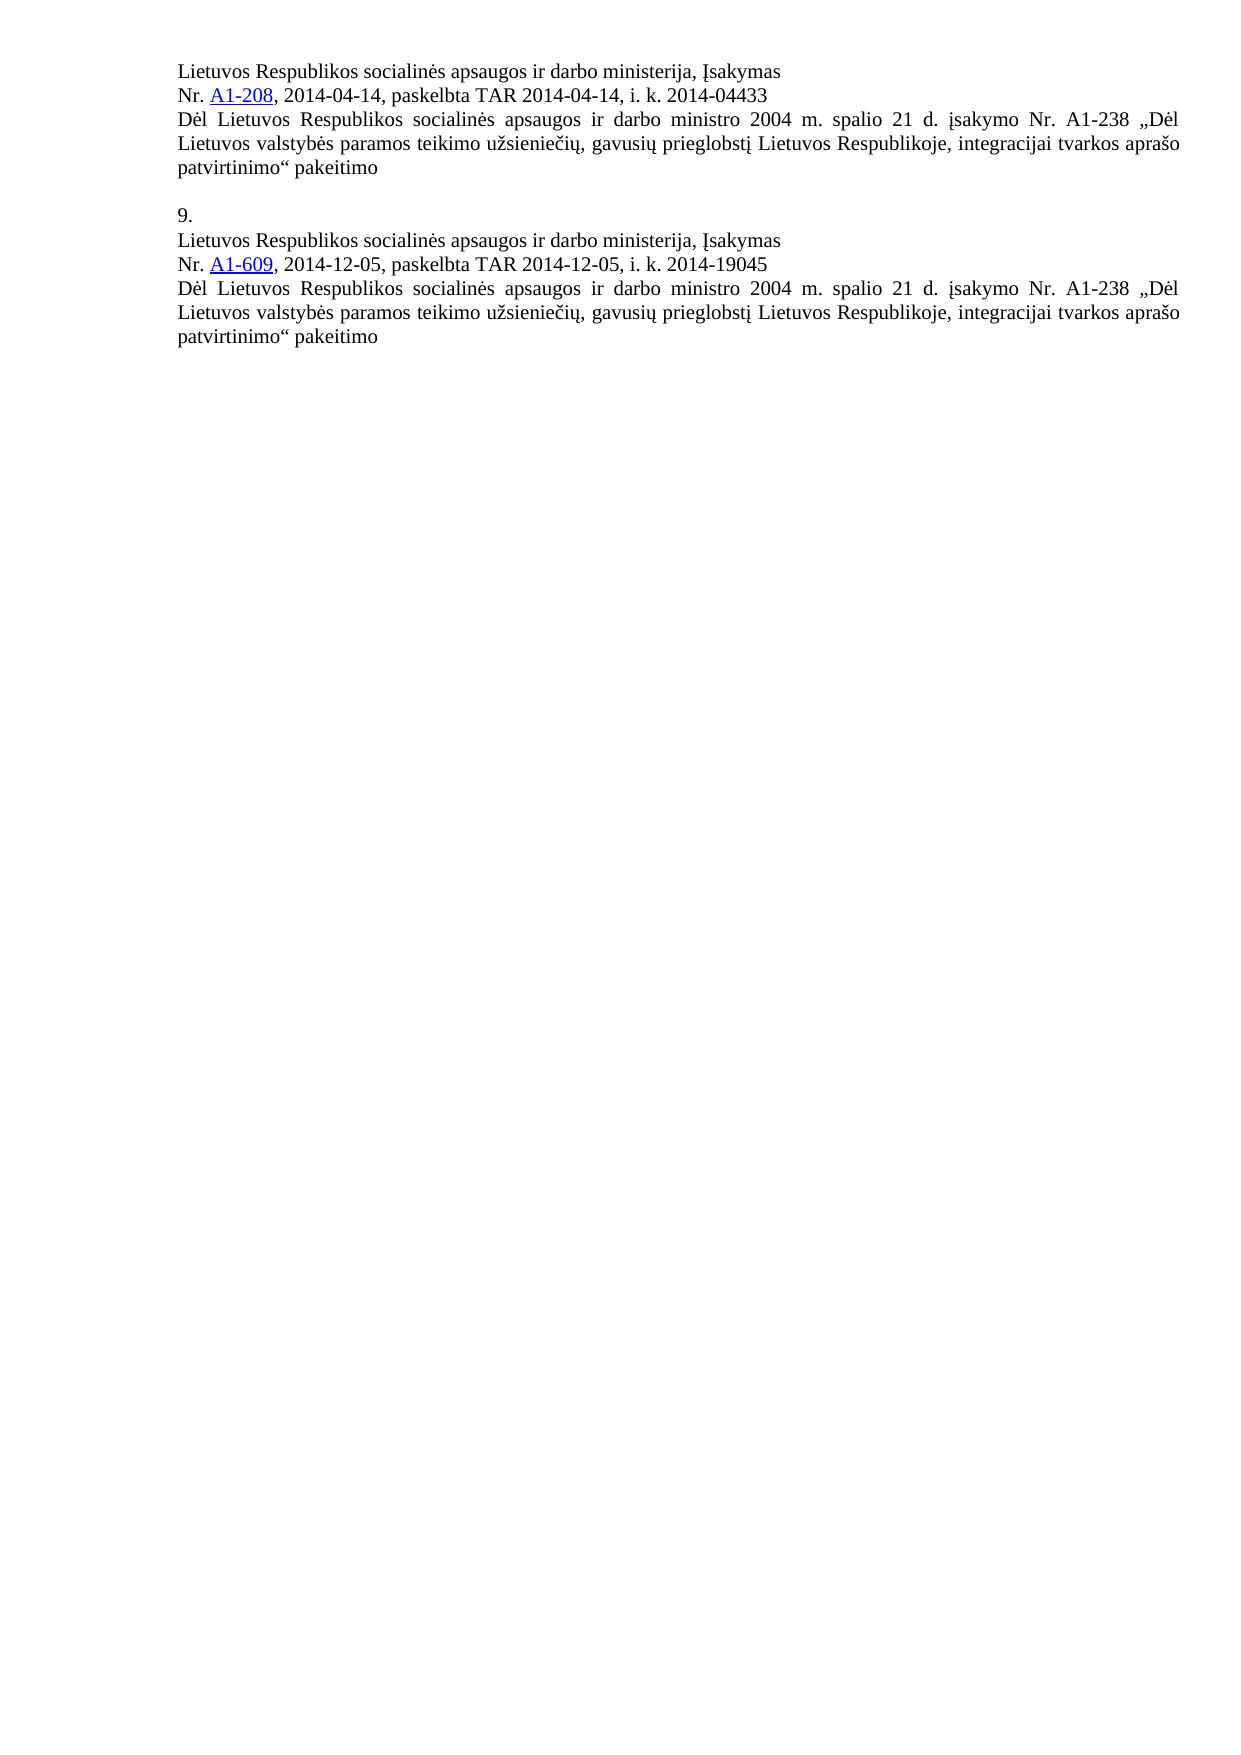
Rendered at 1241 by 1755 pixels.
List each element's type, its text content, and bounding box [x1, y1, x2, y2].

text 9. [177, 203, 1181, 227]
text Lietuvos Respublikos socialinės apsaugos ir darbo ministerija, Įsakymas [177, 227, 1181, 252]
text Nr. A1-609, 2014-12-05, paskelbta TAR 2014-12-05, i. k. 2014-19045 [177, 252, 1181, 276]
text Lietuvos Respublikos socialinės apsaugos ir darbo ministerija, Įsakymas [177, 59, 1181, 83]
text Dėl Lietuvos Respublikos socialinės apsaugos ir darbo ministro 2004 m. spalio 21 d. įsakymo Nr. A1-238 „Dėl Lietuvos valstybės paramos teikimo užsieniečių, gavusių prieglobstį Lietuvos Respublikoje, integracijai tvarkos aprašo patvirtinimo“ pakeitimo [177, 276, 1181, 348]
text Nr. A1-208, 2014-04-14, paskelbta TAR 2014-04-14, i. k. 2014-04433 [177, 83, 1181, 107]
text Dėl Lietuvos Respublikos socialinės apsaugos ir darbo ministro 2004 m. spalio 21 d. įsakymo Nr. A1-238 „Dėl Lietuvos valstybės paramos teikimo užsieniečių, gavusių prieglobstį Lietuvos Respublikoje, integracijai tvarkos aprašo patvirtinimo“ pakeitimo [177, 107, 1181, 179]
